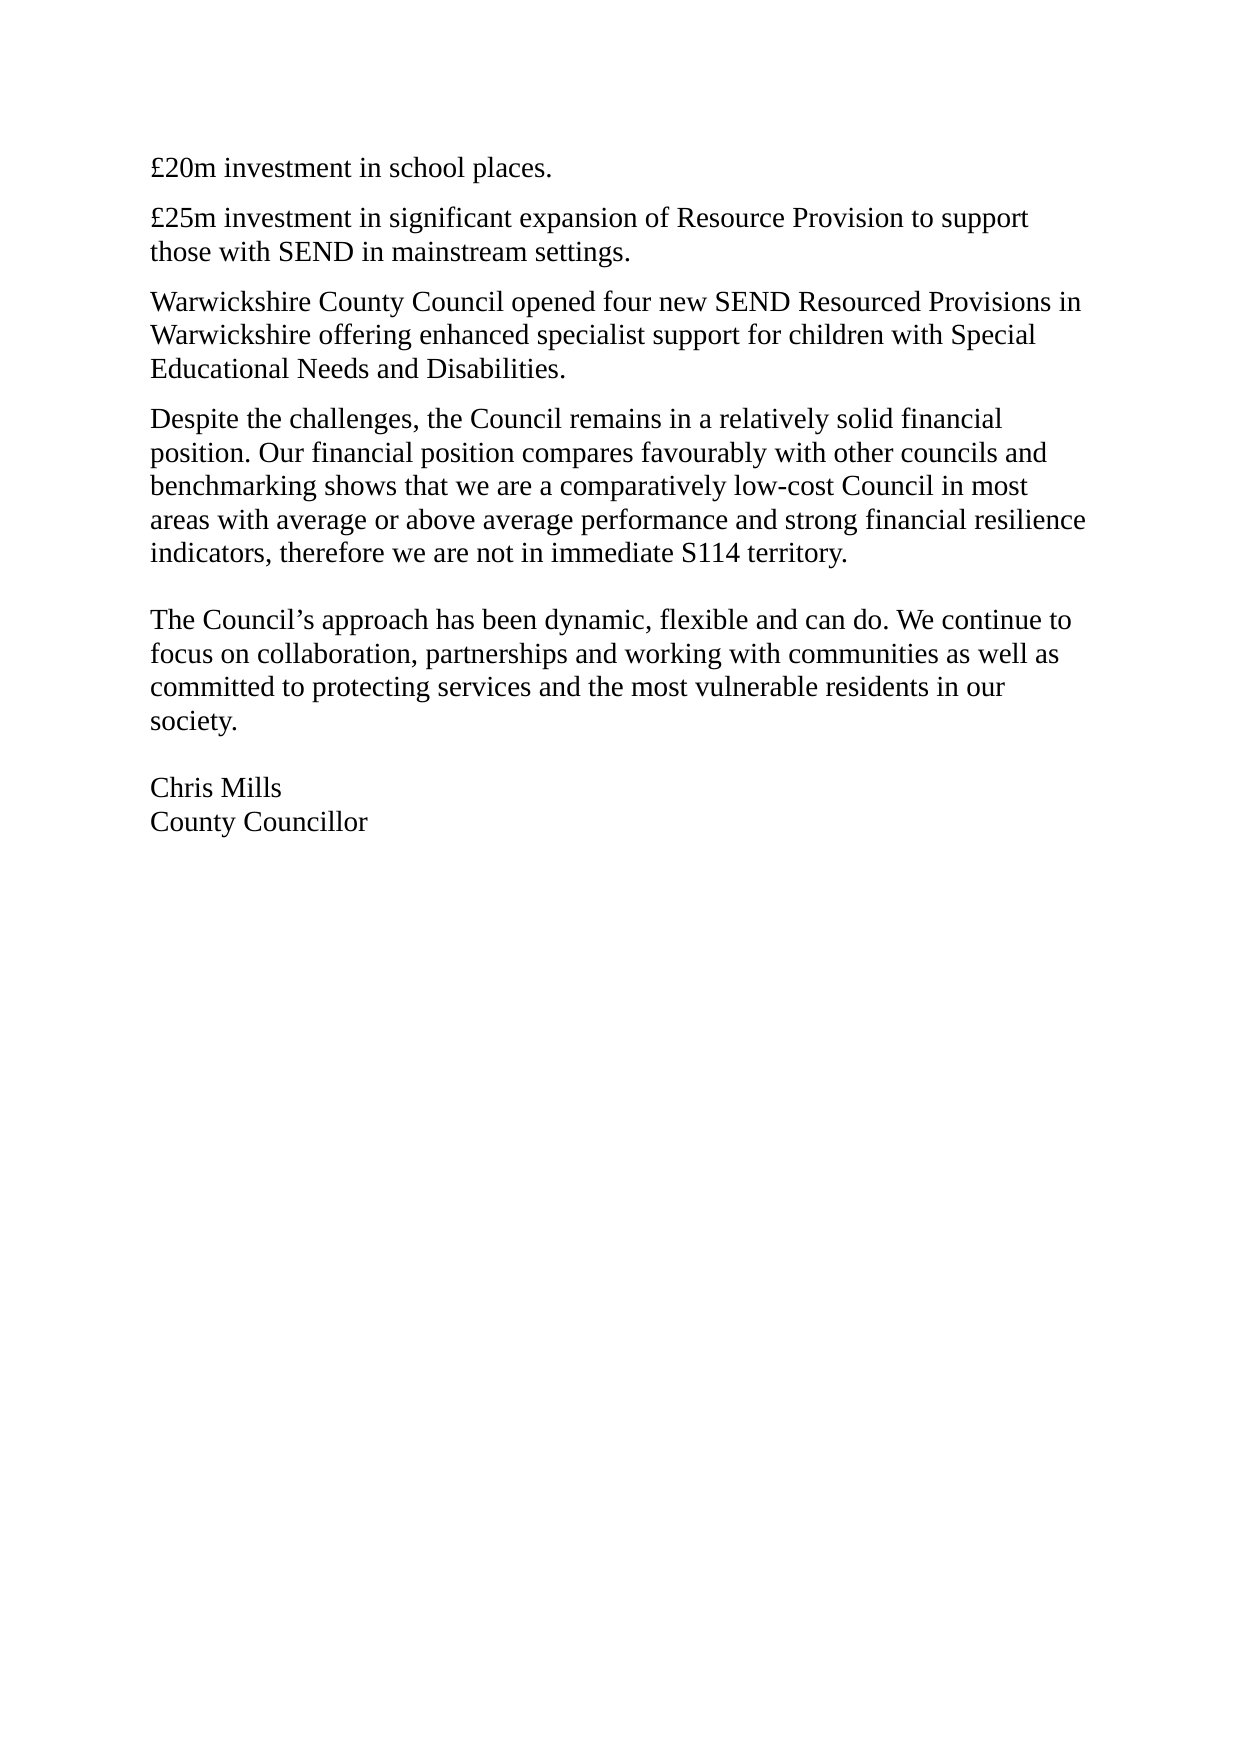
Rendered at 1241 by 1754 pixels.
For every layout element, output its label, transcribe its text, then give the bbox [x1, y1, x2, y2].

text £25m investment in significant expansion of Resource Provision to support those with SEND in mainstream settings. [150, 200, 1090, 267]
text The Council’s approach has been dynamic, flexible and can do. We continue to focus on collaboration, partnerships and working with communities as well as committed to protecting services and the most vulnerable residents in our society. [150, 602, 1090, 737]
text benchmarking shows that we are a comparatively low-cost Council in most areas with average or above average performance and strong financial resilience indicators, therefore we are not in immediate S114 territory. [150, 468, 1090, 569]
text Chris Mills [150, 770, 1090, 804]
text £20m investment in school places. [150, 150, 1090, 183]
text Despite the challenges, the Council remains in a relatively solid financial position. Our financial position compares favourably with other councils and [150, 401, 1090, 468]
text Warwickshire County Council opened four new SEND Resourced Provisions in Warwickshire offering enhanced specialist support for children with Special Educational Needs and Disabilities. [150, 284, 1090, 384]
text County Councillor [150, 804, 1090, 837]
